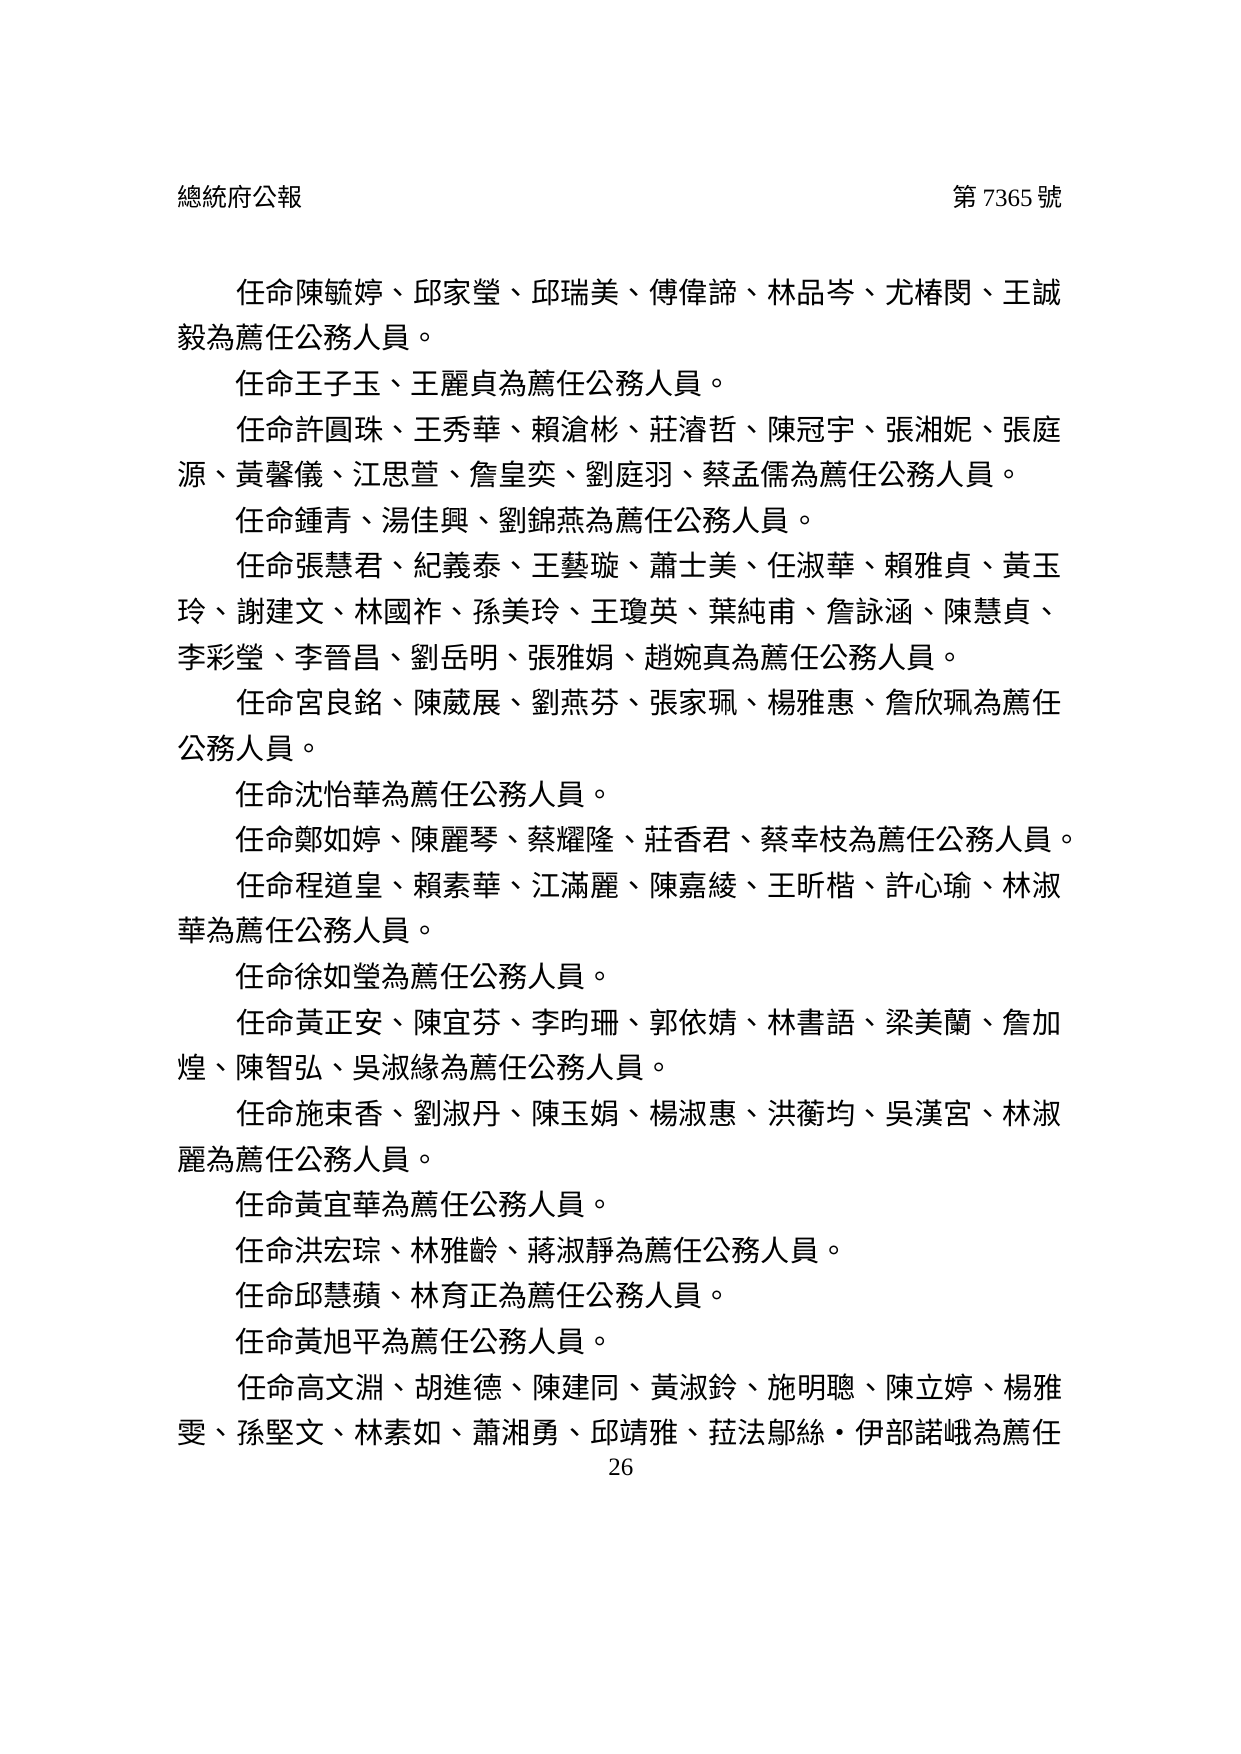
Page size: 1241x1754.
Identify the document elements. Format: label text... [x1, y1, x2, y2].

text 任命徐如瑩為薦任公務人員。 [177, 950, 1064, 996]
text 任命許圓珠、王秀華、賴滄彬、莊濬哲、陳冠宇、張湘妮、張庭源、黃馨儀、江思萱、詹皇奕、劉庭羽、蔡孟儒為薦任公務人員。 [177, 403, 1064, 494]
text 任命鄭如婷、陳麗琴、蔡耀隆、莊香君、蔡幸枝為薦任公務人員。 [177, 813, 1064, 859]
text 任命鍾青、湯佳興、劉錦燕為薦任公務人員。 [177, 494, 1064, 539]
text 任命高文淵、胡進德、陳建同、黃淑鈴、施明聰、陳立婷、楊雅雯、孫堅文、林素如、蕭湘勇、邱靖雅、菈法鄔絲‧伊部諾峨為薦任 [177, 1361, 1064, 1452]
text 任命陳毓婷、邱家瑩、邱瑞美、傅偉諦、林品岑、尤椿閔、王誠毅為薦任公務人員。 [177, 266, 1064, 357]
text 任命王子玉、王麗貞為薦任公務人員。 [177, 357, 1064, 403]
text 任命沈怡華為薦任公務人員。 [177, 768, 1064, 813]
text 任命施束香、劉淑丹、陳玉娟、楊淑惠、洪蘅均、吳漢宮、林淑麗為薦任公務人員。 [177, 1087, 1064, 1178]
text 任命邱慧蘋、林育正為薦任公務人員。 [177, 1269, 1064, 1315]
text 任命黃正安、陳宜芬、李昀珊、郭依婧、林書語、梁美蘭、詹加煌、陳智弘、吳淑緣為薦任公務人員。 [177, 996, 1064, 1087]
text 任命洪宏琮、林雅齡、蔣淑靜為薦任公務人員。 [177, 1224, 1064, 1269]
text 任命宮良銘、陳葳展、劉燕芬、張家珮、楊雅惠、詹欣珮為薦任公務人員。 [177, 676, 1064, 768]
text 任命黃宜華為薦任公務人員。 [177, 1178, 1064, 1224]
text 任命黃旭平為薦任公務人員。 [177, 1315, 1064, 1361]
text 任命張慧君、紀義泰、王藝璇、蕭士美、任淑華、賴雅貞、黃玉玲、謝建文、林國祚、孫美玲、王瓊英、葉純甫、詹詠涵、陳慧貞、李彩瑩、李晉昌、劉岳明、張雅娟、趙婉真為薦任公務人員。 [177, 539, 1064, 676]
text 任命程道皇、賴素華、江滿麗、陳嘉綾、王昕楷、許心瑜、林淑華為薦任公務人員。 [177, 859, 1064, 950]
